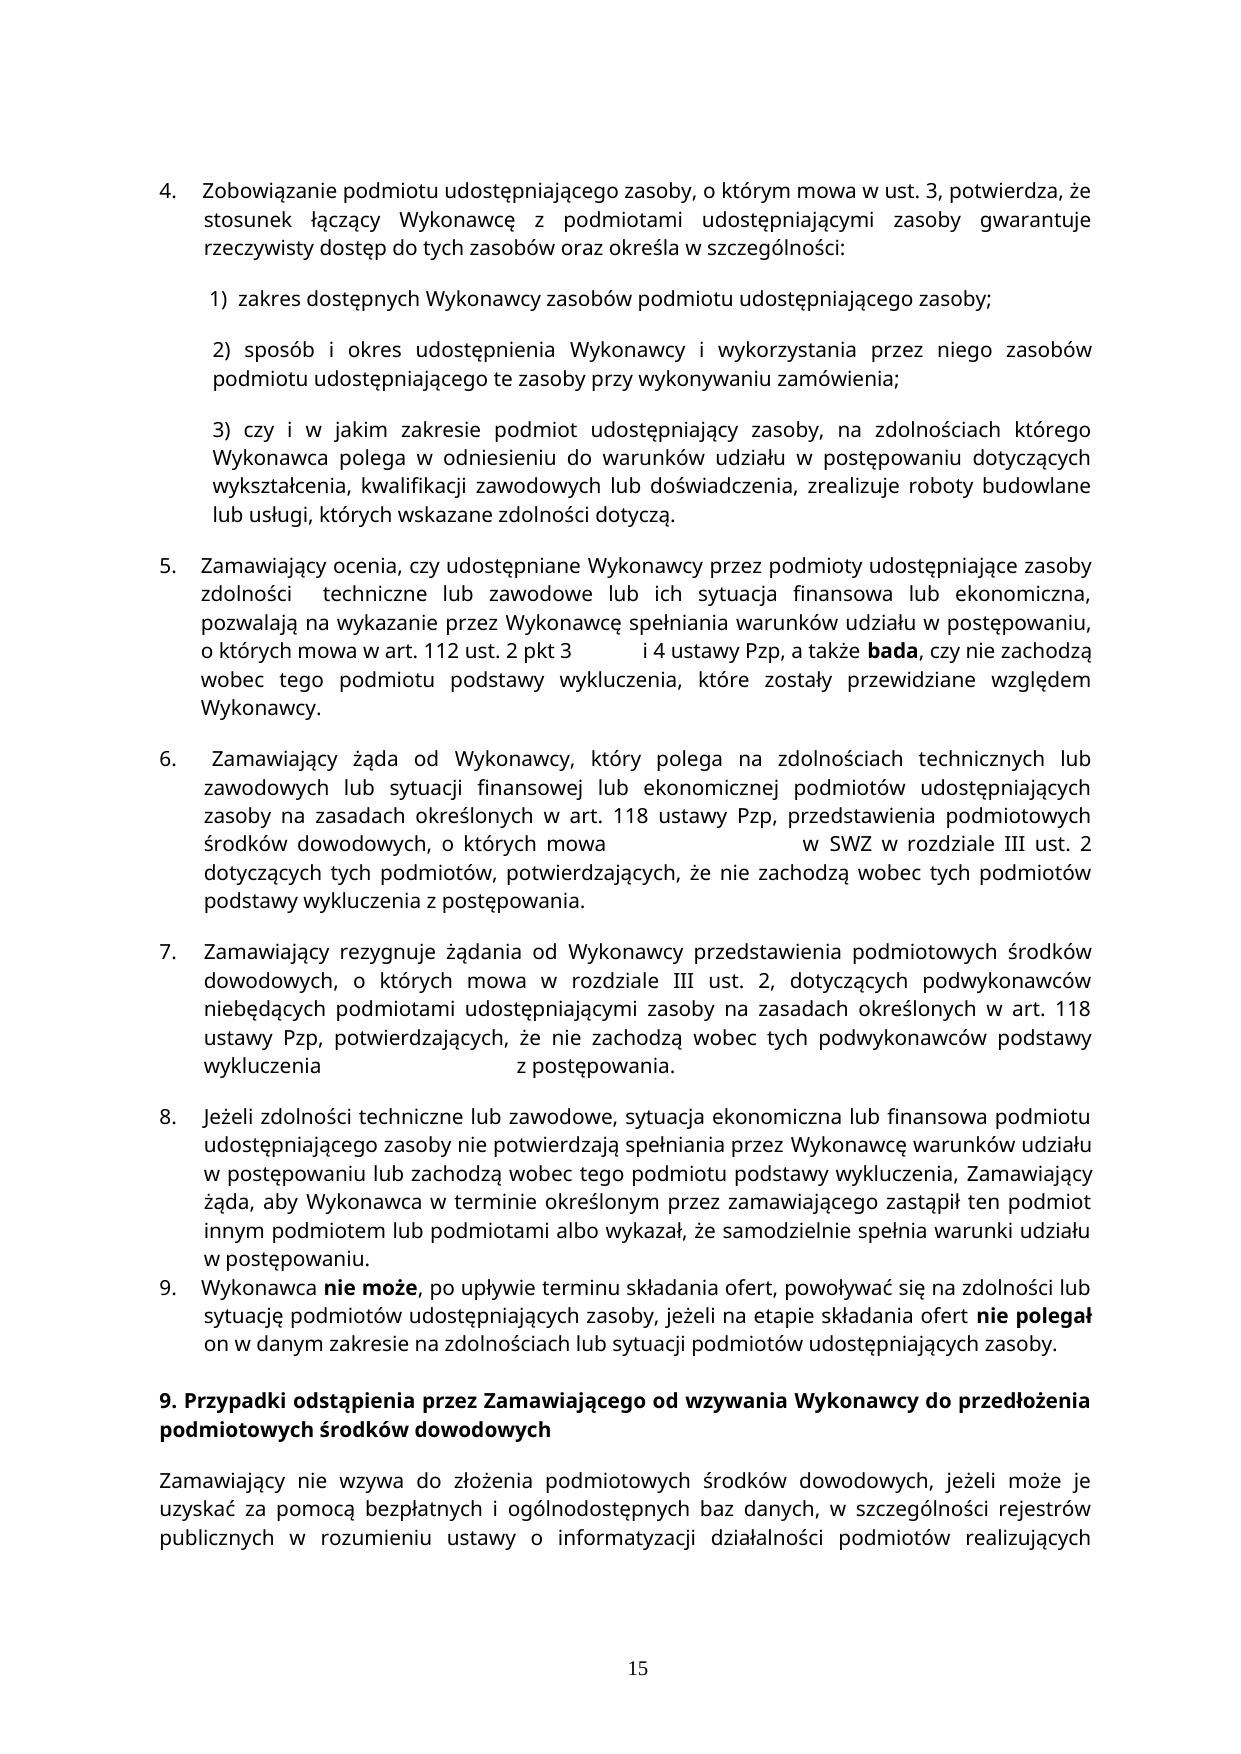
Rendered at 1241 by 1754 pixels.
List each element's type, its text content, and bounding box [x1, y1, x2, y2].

list Zamawiający ocenia, czy udostępniane Wykonawcy przez podmioty udostępniające zasoby zdolności techniczne lub zawodowe lub ich sytuacja finansowa lub ekonomiczna, pozwalają na wykazanie przez Wykonawcę spełniania warunków udziału w postępowaniu, o których mowa w art. 112 ust. 2 pkt 3 i 4 ustawy Pzp, a także bada, czy nie zachodzą wobec tego podmiotu podstawy wykluczenia, które zostały przewidziane względem Wykonawcy. [159, 551, 1092, 722]
list Zamawiający rezygnuje żądania od Wykonawcy przedstawienia podmiotowych środków dowodowych, o których mowa w rozdziale III ust. 2, dotyczących podwykonawców niebędących podmiotami udostępniającymi zasoby na zasadach określonych w art. 118 ustawy Pzp, potwierdzających, że nie zachodzą wobec tych podwykonawców podstawy wykluczenia z postępowania. [159, 937, 1092, 1079]
list 1) zakres dostępnych Wykonawcy zasobów podmiotu udostępniającego zasoby; [159, 284, 1092, 313]
list Wykonawca nie może, po upływie terminu składania ofert, powoływać się na zdolności lub sytuację podmiotów udostępniających zasoby, jeżeli na etapie składania ofert nie polegał on w danym zakresie na zdolnościach lub sytuacji podmiotów udostępniających zasoby. [159, 1273, 1092, 1358]
list 9. Przypadki odstąpienia przez Zamawiającego od wzywania Wykonawcy do przedłożenia podmiotowych środków dowodowych [159, 1386, 1092, 1443]
list Zobowiązanie podmiotu udostępniającego zasoby, o którym mowa w ust. 3, potwierdza, że stosunek łączący Wykonawcę z podmiotami udostępniającymi zasoby gwarantuje rzeczywisty dostęp do tych zasobów oraz określa w szczególności: [159, 177, 1092, 262]
list 3) czy i w jakim zakresie podmiot udostępniający zasoby, na zdolnościach którego Wykonawca polega w odniesieniu do warunków udziału w postępowaniu dotyczących wykształcenia, kwalifikacji zawodowych lub doświadczenia, zrealizuje roboty budowlane lub usługi, których wskazane zdolności dotyczą. [165, 415, 1092, 528]
list Zamawiający nie wzywa do złożenia podmiotowych środków dowodowych, jeżeli może je uzyskać za pomocą bezpłatnych i ogólnodostępnych baz danych, w szczególności rejestrów publicznych w rozumieniu ustawy o informatyzacji działalności podmiotów realizujących [159, 1466, 1092, 1551]
list Zamawiający żąda od Wykonawcy, który polega na zdolnościach technicznych lub zawodowych lub sytuacji finansowej lub ekonomicznej podmiotów udostępniających zasoby na zasadach określonych w art. 118 ustawy Pzp, przedstawienia podmiotowych środków dowodowych, o których mowa w SWZ w rozdziale III ust. 2 dotyczących tych podmiotów, potwierdzających, że nie zachodzą wobec tych podmiotów podstawy wykluczenia z postępowania. [159, 744, 1092, 915]
list 2) sposób i okres udostępnienia Wykonawcy i wykorzystania przez niego zasobów podmiotu udostępniającego te zasoby przy wykonywaniu zamówienia; [165, 335, 1092, 392]
list Jeżeli zdolności techniczne lub zawodowe, sytuacja ekonomiczna lub finansowa podmiotu udostępniającego zasoby nie potwierdzają spełniania przez Wykonawcę warunków udziału w postępowaniu lub zachodzą wobec tego podmiotu podstawy wykluczenia, Zamawiający żąda, aby Wykonawca w terminie określonym przez zamawiającego zastąpił ten podmiot innym podmiotem lub podmiotami albo wykazał, że samodzielnie spełnia warunki udziału w postępowaniu. [159, 1102, 1092, 1273]
